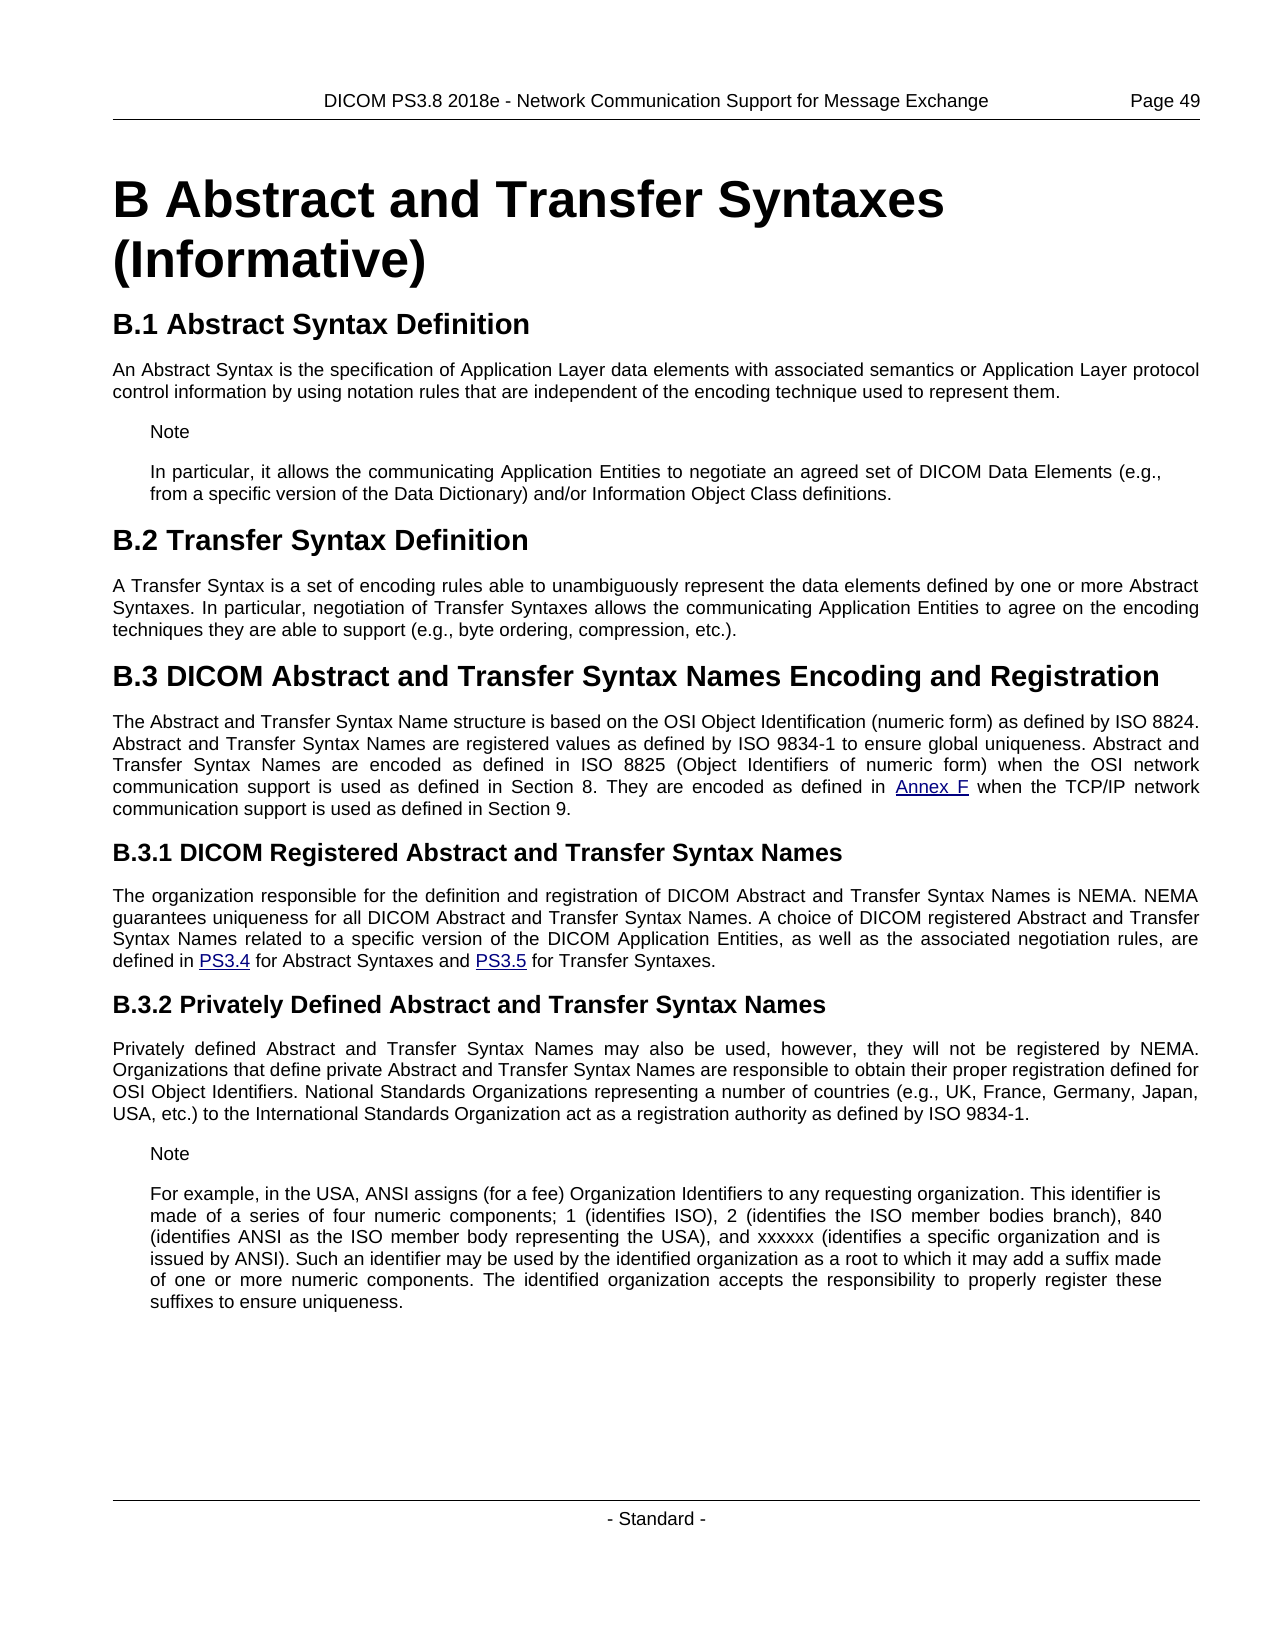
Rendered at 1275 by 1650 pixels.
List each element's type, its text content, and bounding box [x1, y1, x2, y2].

text Note [150, 421, 1162, 442]
text An Abstract Syntax is the specification of Application Layer data elements with associated semantics or Application Layer protocol control information by using notation rules that are independent of the encoding technique used to represent them. [112, 359, 1200, 402]
text B.1 Abstract Syntax Definition [112, 307, 1200, 340]
text B.3.2 Privately Defined Abstract and Transfer Syntax Names [112, 990, 1200, 1019]
text For example, in the USA, ANSI assigns (for a fee) Organization Identifiers to any requesting organization. This identifier is made of a series of four numeric components; 1 (identifies ISO), 2 (identifies the ISO member bodies branch), 840 (identifies ANSI as the ISO member body representing the USA), and xxxxxx (identifies a specific organization and is issued by ANSI). Such an identifier may be used by the identified organization as a root to which it may add a suffix made of one or more numeric components. The identified organization accepts the responsibility to properly register these suffixes to ensure uniqueness. [150, 1183, 1162, 1312]
text The organization responsible for the definition and registration of DICOM Abstract and Transfer Syntax Names is NEMA. NEMA guarantees uniqueness for all DICOM Abstract and Transfer Syntax Names. A choice of DICOM registered Abstract and Transfer Syntax Names related to a specific version of the DICOM Application Entities, as well as the associated negotiation rules, are defined in PS3.4 for Abstract Syntaxes and PS3.5 for Transfer Syntaxes. [112, 885, 1200, 971]
text B.3 DICOM Abstract and Transfer Syntax Names Encoding and Registration [112, 659, 1200, 692]
text B.3.1 DICOM Registered Abstract and Transfer Syntax Names [112, 838, 1200, 866]
text B Abstract and Transfer Syntaxes (Informative) [112, 169, 1200, 288]
text A Transfer Syntax is a set of encoding rules able to unambiguously represent the data elements defined by one or more Abstract Syntaxes. In particular, negotiation of Transfer Syntaxes allows the communicating Application Entities to agree on the encoding techniques they are able to support (e.g., byte ordering, compression, etc.). [112, 575, 1200, 640]
text Privately defined Abstract and Transfer Syntax Names may also be used, however, they will not be registered by NEMA. Organizations that define private Abstract and Transfer Syntax Names are responsible to obtain their proper registration defined for OSI Object Identifiers. National Standards Organizations representing a number of countries (e.g., UK, France, Germany, Japan, USA, etc.) to the International Standards Organization act as a registration authority as defined by ISO 9834-1. [112, 1038, 1200, 1124]
text In particular, it allows the communicating Application Entities to negotiate an agreed set of DICOM Data Elements (e.g., from a specific version of the Data Dictionary) and/or Information Object Class definitions. [150, 461, 1162, 504]
text The Abstract and Transfer Syntax Name structure is based on the OSI Object Identification (numeric form) as defined by ISO 8824. Abstract and Transfer Syntax Names are registered values as defined by ISO 9834-1 to ensure global uniqueness. Abstract and Transfer Syntax Names are encoded as defined in ISO 8825 (Object Identifiers of numeric form) when the OSI network communication support is used as defined in Section 8. They are encoded as defined in Annex F when the TCP/IP network communication support is used as defined in Section 9. [112, 711, 1200, 819]
text Note [150, 1143, 1162, 1164]
text B.2 Transfer Syntax Definition [112, 523, 1200, 557]
